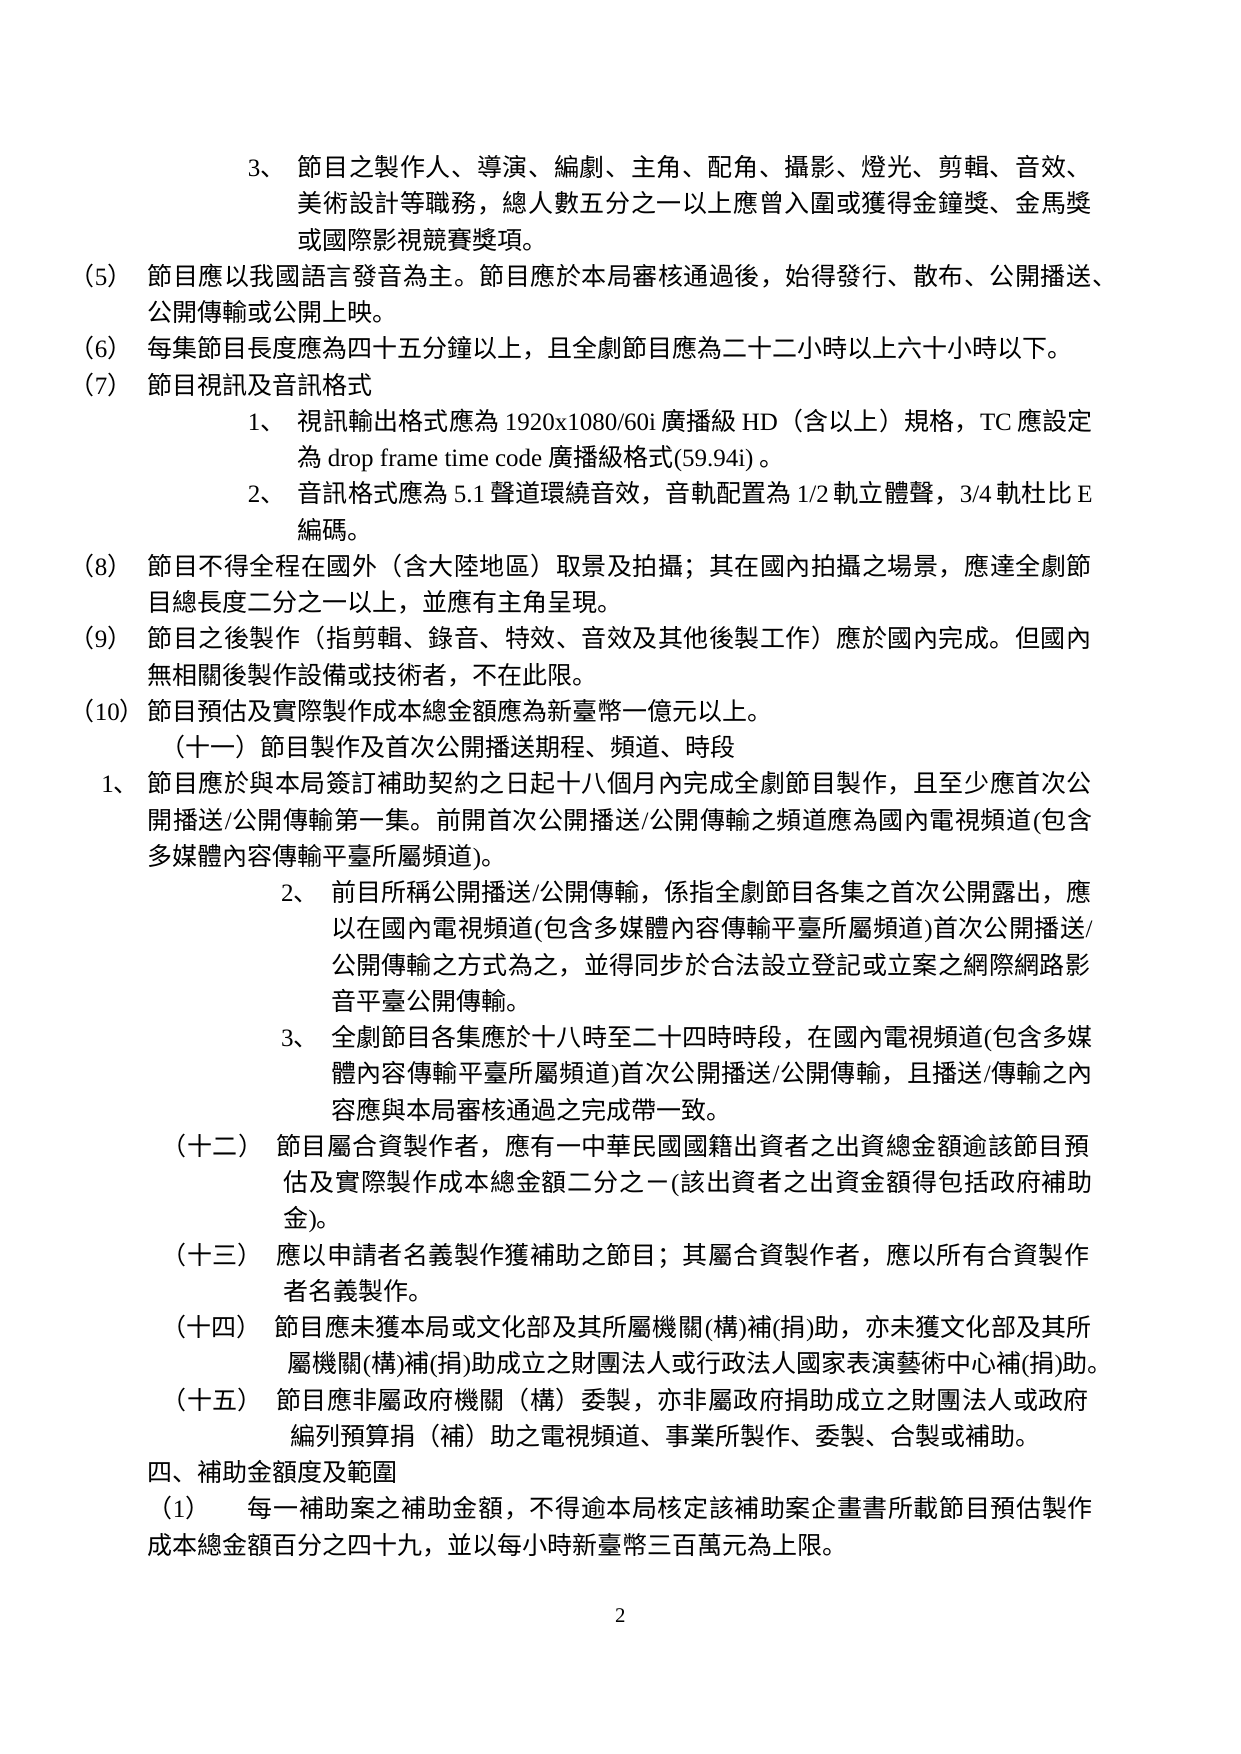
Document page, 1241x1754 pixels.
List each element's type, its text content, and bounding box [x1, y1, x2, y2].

text （十五） 節目應非屬政府機關（構）委製，亦非屬政府捐助成立之財團法人或政府編列預算捐（補）助之電視頻道、事業所製作、委製、合製或補助。 [147, 1380, 1092, 1453]
list 節目不得全程在國外（含大陸地區）取景及拍攝；其在國內拍攝之場景，應達全劇節目總長度二分之一以上，並應有主角呈現。 [69, 546, 1093, 619]
list 節目應於與本局簽訂補助契約之日起十八個月內完成全劇節目製作，且至少應首次公開播送/公開傳輸第一集。前開首次公開播送/公開傳輸之頻道應為國內電視頻道(包含多媒體內容傳輸平臺所屬頻道)。 [101, 764, 1092, 873]
text 四、補助金額度及範圍 [148, 1453, 1092, 1489]
list 節目預估及實際製作成本總金額應為新臺幣一億元以上。 [69, 691, 1093, 728]
text （十三） 應以申請者名義製作獲補助之節目；其屬合資製作者，應以所有合資製作者名義製作。 [147, 1235, 1092, 1308]
list 前目所稱公開播送/公開傳輸，係指全劇節目各集之首次公開露出，應以在國內電視頻道(包含多媒體內容傳輸平臺所屬頻道)首次公開播送/公開傳輸之方式為之，並得同步於合法設立登記或立案之網際網路影音平臺公開傳輸。 [281, 873, 1092, 1018]
list 每一補助案之補助金額，不得逾本局核定該補助案企畫書所載節目預估製作成本總金額百分之四十九，並以每小時新臺幣三百萬元為上限。 [148, 1489, 1093, 1561]
list 節目之後製作（指剪輯、錄音、特效、音效及其他後製工作）應於國內完成。但國內無相關後製作設備或技術者，不在此限。 [69, 619, 1093, 691]
text （十二） 節目屬合資製作者，應有一中華民國國籍出資者之出資總金額逾該節目預估及實際製作成本總金額二分之ㄧ(該出資者之出資金額得包括政府補助金)。 [148, 1126, 1092, 1235]
list 節目應以我國語言發音為主。節目應於本局審核通過後，始得發行、散布、公開播送、公開傳輸或公開上映。 [69, 256, 1093, 329]
list 每集節目長度應為四十五分鐘以上，且全劇節目應為二十二小時以上六十小時以下。 [69, 329, 1093, 365]
list 節目之製作人、導演、編劇、主角、配角、攝影、燈光、剪輯、音效、美術設計等職務，總人數五分之一以上應曾入圍或獲得金鐘獎、金馬獎或國際影視競賽獎項。 [248, 148, 1092, 256]
list 音訊格式應為5.1聲道環繞音效，音軌配置為1/2軌立體聲，3/4軌杜比E編碼。 [248, 474, 1092, 546]
list 視訊輸出格式應為1920x1080/60i廣播級HD（含以上）規格，TC應設定為drop frame time code 廣播級格式(59.94i) 。 [248, 401, 1092, 474]
text （十四） 節目應未獲本局或文化部及其所屬機關(構)補(捐)助，亦未獲文化部及其所屬機關(構)補(捐)助成立之財團法人或行政法人國家表演藝術中心補(捐)助。 [148, 1308, 1092, 1380]
list 全劇節目各集應於十八時至二十四時時段，在國內電視頻道(包含多媒體內容傳輸平臺所屬頻道)首次公開播送/公開傳輸，且播送/傳輸之內容應與本局審核通過之完成帶一致。 [281, 1018, 1092, 1126]
text （十一）節目製作及首次公開播送期程、頻道、時段 [148, 728, 1092, 764]
list 節目視訊及音訊格式 [69, 365, 1093, 401]
